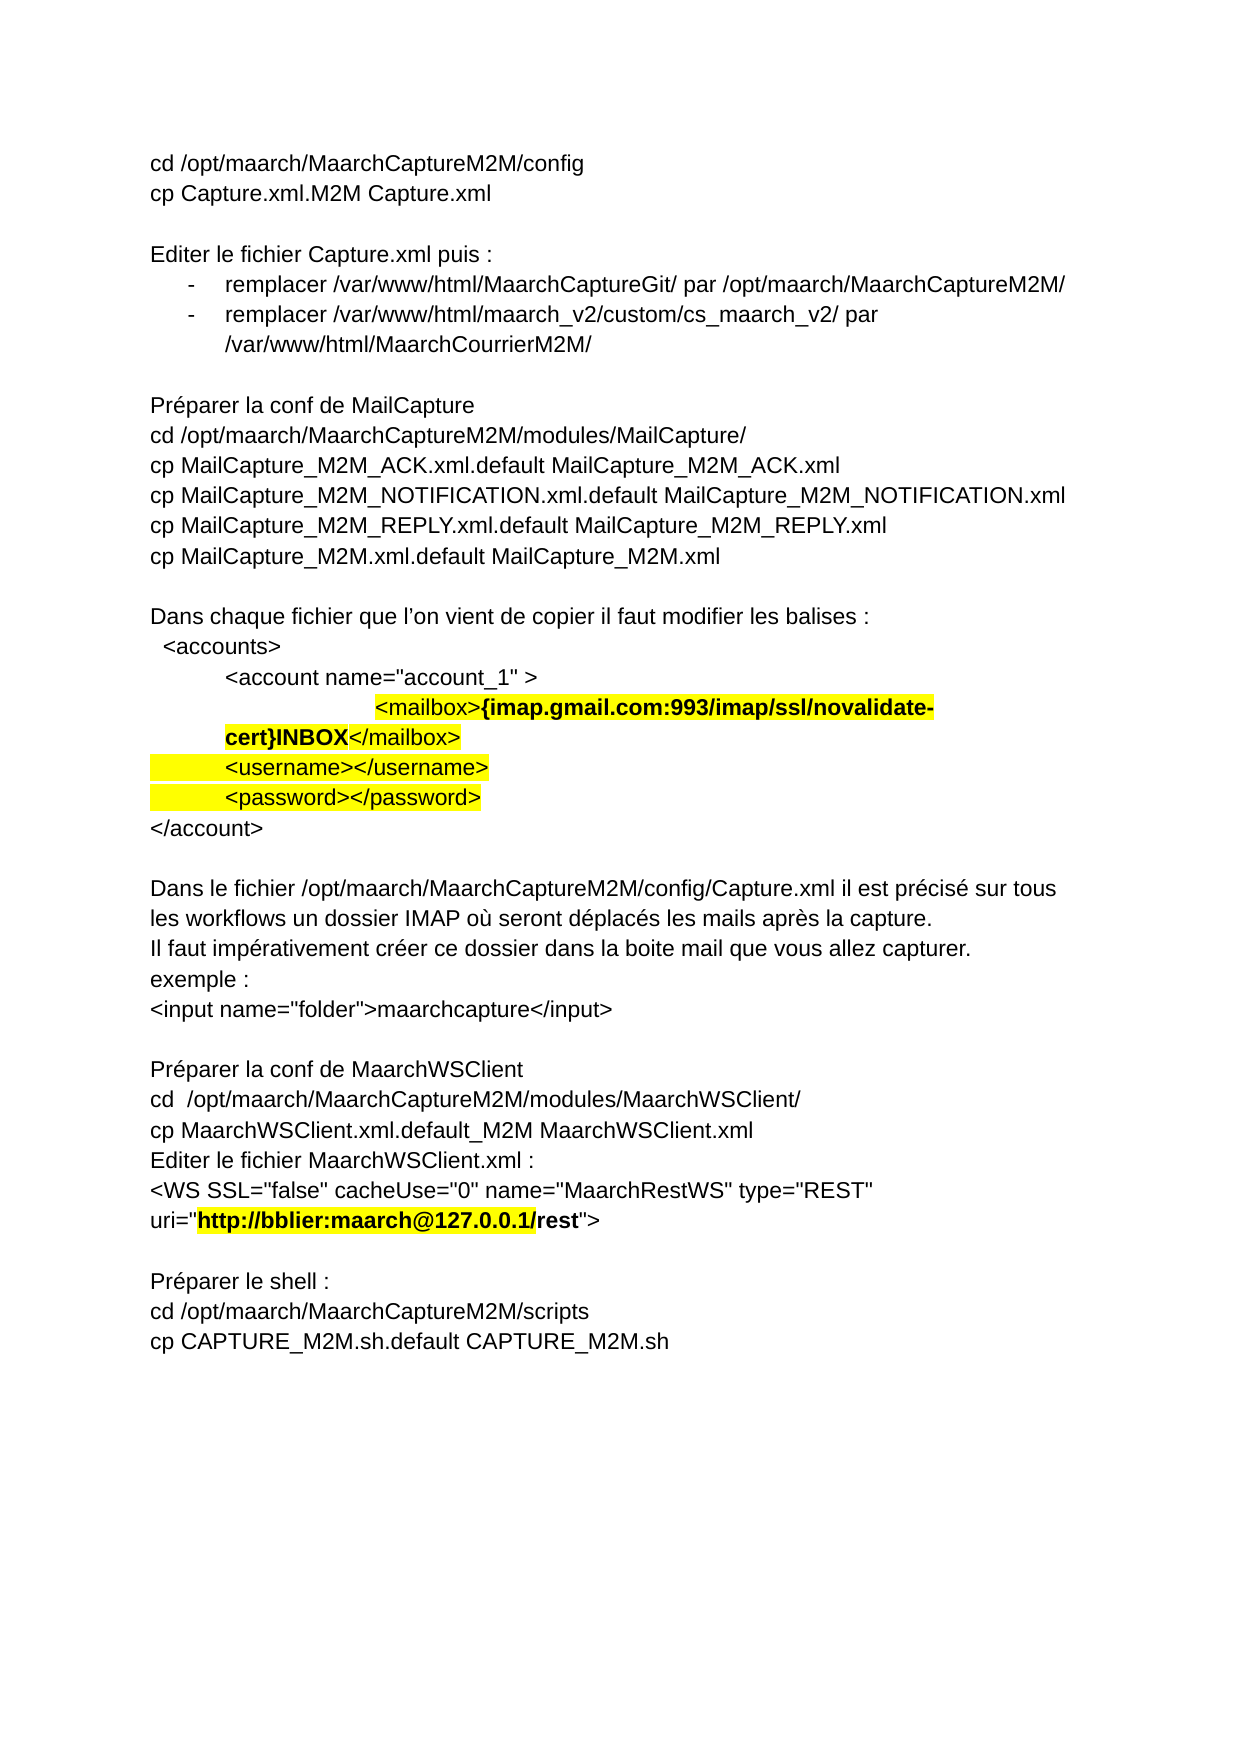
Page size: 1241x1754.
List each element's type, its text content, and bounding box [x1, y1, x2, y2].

text cp CAPTURE_M2M.sh.default CAPTURE_M2M.sh [150, 1328, 1090, 1354]
list remplacer /var/www/html/MaarchCaptureGit/ par /opt/maarch/MaarchCaptureM2M/ [187, 271, 1090, 297]
text <WS SSL="false" cacheUse="0" name="MaarchRestWS" type="REST" uri="http://bblier:maarch@127.0.0.1/rest"> [150, 1177, 1090, 1234]
text Editer le fichier Capture.xml puis : [150, 241, 1090, 267]
text cp MailCapture_M2M_ACK.xml.default MailCapture_M2M_ACK.xml [150, 452, 1090, 478]
text <input name="folder">maarchcapture</input> [150, 996, 1090, 1022]
text cp MailCapture_M2M_NOTIFICATION.xml.default MailCapture_M2M_NOTIFICATION.xml [150, 482, 1090, 509]
text Préparer la conf de MailCapture [150, 392, 1090, 418]
text cp Capture.xml.M2M Capture.xml [150, 180, 1090, 207]
text cd /opt/maarch/MaarchCaptureM2M/modules/MailCapture/ [150, 422, 1090, 448]
list remplacer /var/www/html/maarch_v2/custom/cs_maarch_v2/ par /var/www/html/MaarchCourrierM2M/ [187, 301, 1090, 358]
text Préparer le shell : [150, 1268, 1090, 1294]
text cp MaarchWSClient.xml.default_M2M MaarchWSClient.xml [150, 1117, 1090, 1143]
text </account> [150, 814, 1090, 841]
text Dans le fichier /opt/maarch/MaarchCaptureM2M/config/Capture.xml il est précisé sur tous les workflows un dossier IMAP où seront déplacés les mails après la capture. [150, 875, 1090, 932]
text Il faut impérativement créer ce dossier dans la boite mail que vous allez capturer. [150, 935, 1090, 962]
text Dans chaque fichier que l’on vient de copier il faut modifier les balises : [150, 603, 1090, 629]
text <username></username> [150, 754, 1090, 781]
text Editer le fichier MaarchWSClient.xml : [150, 1147, 1090, 1173]
text exemple : [150, 966, 1090, 992]
text cd /opt/maarch/MaarchCaptureM2M/scripts [150, 1298, 1090, 1324]
text <mailbox>{imap.gmail.com:993/imap/ssl/novalidate-cert}INBOX</mailbox> [225, 694, 1090, 750]
text cd /opt/maarch/MaarchCaptureM2M/config [150, 150, 1090, 176]
text cd /opt/maarch/MaarchCaptureM2M/modules/MaarchWSClient/ [150, 1086, 1090, 1113]
text <account name="account_1" > [150, 663, 1090, 690]
text cp MailCapture_M2M_REPLY.xml.default MailCapture_M2M_REPLY.xml [150, 512, 1090, 539]
text Préparer la conf de MaarchWSClient [150, 1056, 1090, 1083]
text cp MailCapture_M2M.xml.default MailCapture_M2M.xml [150, 543, 1090, 569]
text <accounts> [150, 633, 1090, 660]
text <password></password> [150, 784, 1090, 811]
